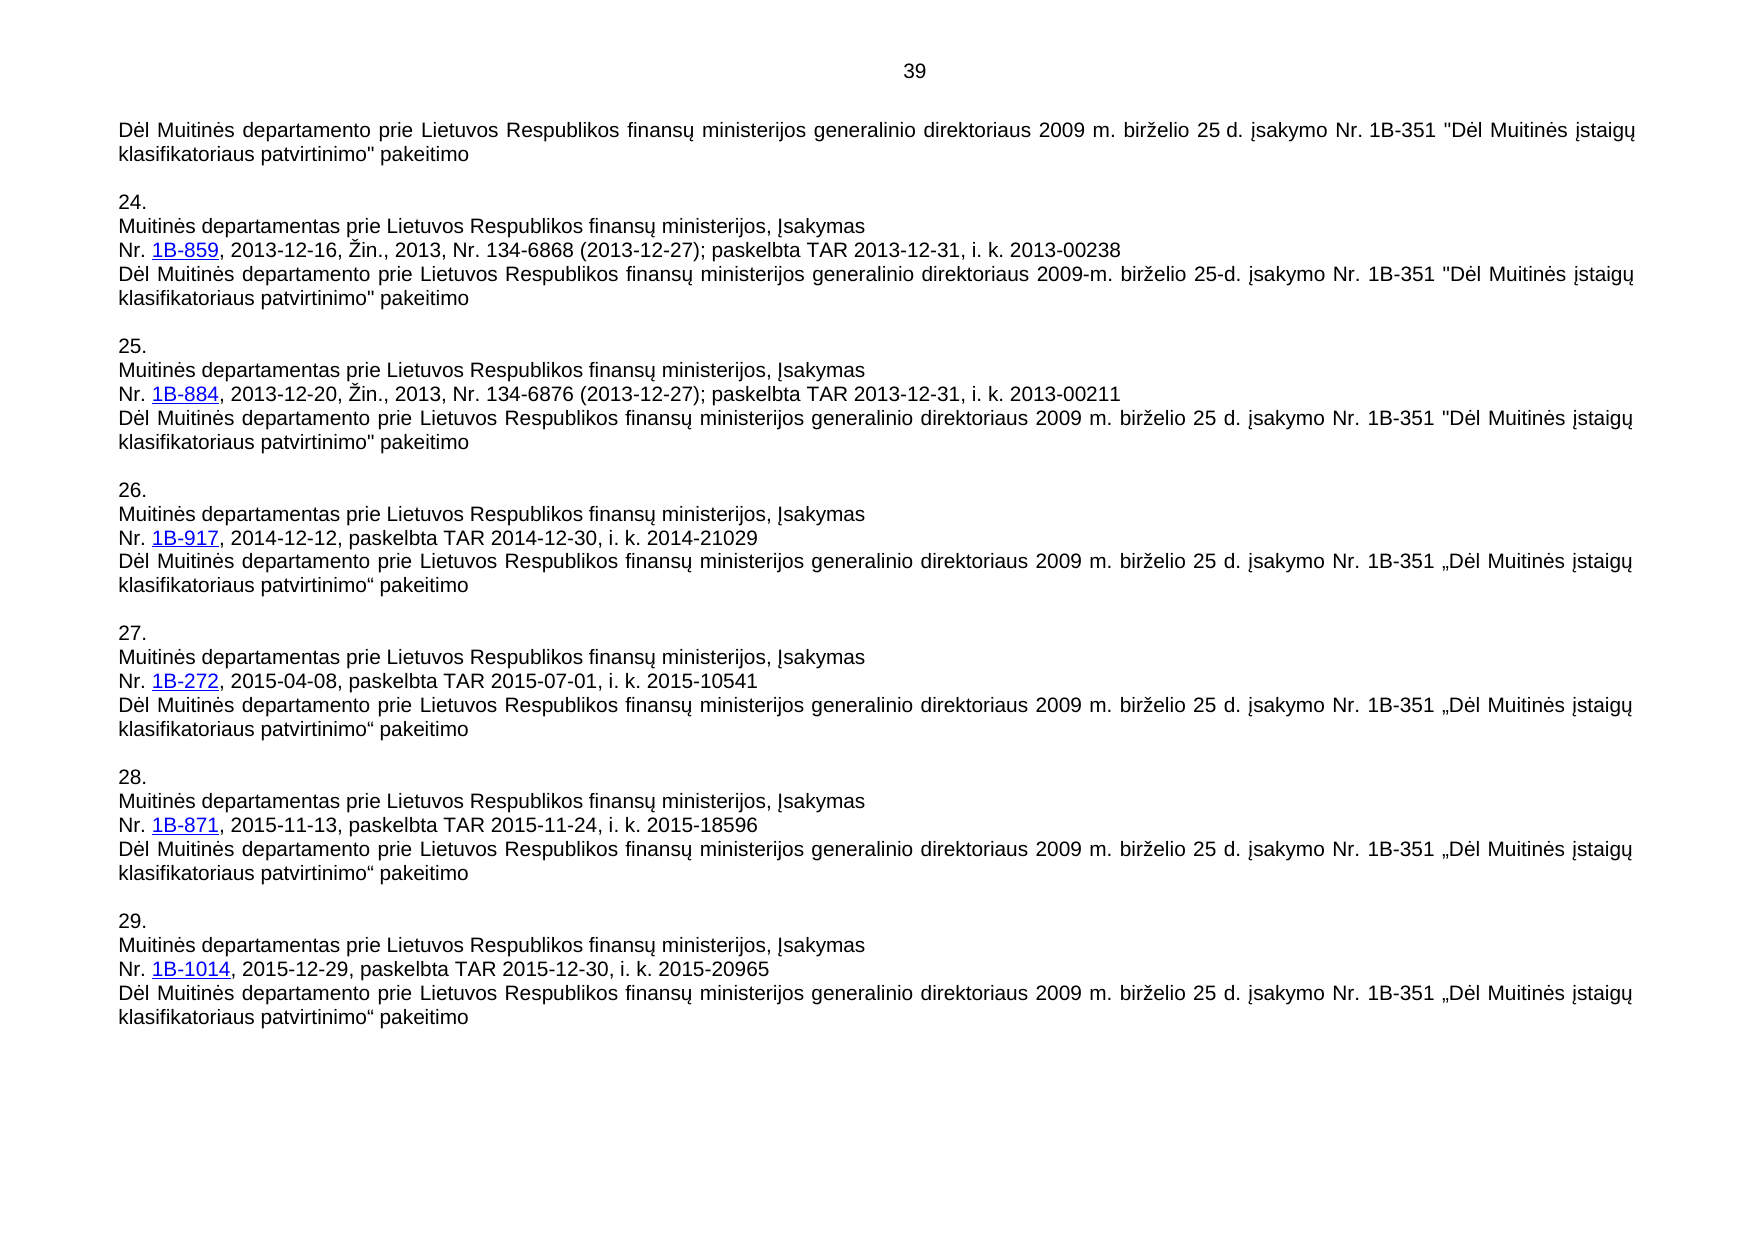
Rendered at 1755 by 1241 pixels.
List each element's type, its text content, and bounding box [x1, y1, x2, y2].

text Dėl Muitinės departamento prie Lietuvos Respublikos finansų ministerijos generalinio direktoriaus 2009 m. birželio 25 d. įsakymo Nr. 1B-351 „Dėl Muitinės įstaigų klasifikatoriaus patvirtinimo“ pakeitimo [118, 693, 1636, 741]
text Dėl Muitinės departamento prie Lietuvos Respublikos finansų ministerijos generalinio direktoriaus 2009 m. birželio 25 d. įsakymo Nr. 1B-351 „Dėl Muitinės įstaigų klasifikatoriaus patvirtinimo“ pakeitimo [118, 837, 1636, 885]
text Nr. 1B-859, 2013-12-16, Žin., 2013, Nr. 134-6868 (2013-12-27); paskelbta TAR 2013-12-31, i. k. 2013-00238 [118, 238, 1636, 262]
text 29. [118, 909, 1636, 933]
text Dėl Muitinės departamento prie Lietuvos Respublikos finansų ministerijos generalinio direktoriaus 2009 m. birželio 25 d. įsakymo Nr. 1B-351 „Dėl Muitinės įstaigų klasifikatoriaus patvirtinimo“ pakeitimo [118, 981, 1636, 1028]
text Muitinės departamentas prie Lietuvos Respublikos finansų ministerijos, Įsakymas [118, 501, 1636, 525]
text Nr. 1B-917, 2014-12-12, paskelbta TAR 2014-12-30, i. k. 2014-21029 [118, 525, 1636, 549]
text 26. [118, 477, 1636, 501]
text 28. [118, 765, 1636, 789]
text Dėl Muitinės departamento prie Lietuvos Respublikos finansų ministerijos generalinio direktoriaus 2009 m. birželio 25 d. įsakymo Nr. 1B-351 "Dėl Muitinės įstaigų klasifikatoriaus patvirtinimo" pakeitimo [118, 118, 1636, 166]
text Dėl Muitinės departamento prie Lietuvos Respublikos finansų ministerijos generalinio direktoriaus 2009 m. birželio 25 d. įsakymo Nr. 1B-351 "Dėl Muitinės įstaigų klasifikatoriaus patvirtinimo" pakeitimo [118, 406, 1636, 453]
text Muitinės departamentas prie Lietuvos Respublikos finansų ministerijos, Įsakymas [118, 214, 1636, 238]
text Muitinės departamentas prie Lietuvos Respublikos finansų ministerijos, Įsakymas [118, 645, 1636, 669]
text Muitinės departamentas prie Lietuvos Respublikos finansų ministerijos, Įsakymas [118, 933, 1636, 957]
text Muitinės departamentas prie Lietuvos Respublikos finansų ministerijos, Įsakymas [118, 358, 1636, 382]
text Dėl Muitinės departamento prie Lietuvos Respublikos finansų ministerijos generalinio direktoriaus 2009-m. birželio 25-d. įsakymo Nr. 1B-351 "Dėl Muitinės įstaigų klasifikatoriaus patvirtinimo" pakeitimo [118, 262, 1636, 310]
text Nr. 1B-871, 2015-11-13, paskelbta TAR 2015-11-24, i. k. 2015-18596 [118, 813, 1636, 837]
text Muitinės departamentas prie Lietuvos Respublikos finansų ministerijos, Įsakymas [118, 789, 1636, 813]
text Nr. 1B-272, 2015-04-08, paskelbta TAR 2015-07-01, i. k. 2015-10541 [118, 669, 1636, 693]
text 27. [118, 621, 1636, 645]
text Nr. 1B-1014, 2015-12-29, paskelbta TAR 2015-12-30, i. k. 2015-20965 [118, 957, 1636, 981]
text 25. [118, 334, 1636, 358]
text Dėl Muitinės departamento prie Lietuvos Respublikos finansų ministerijos generalinio direktoriaus 2009 m. birželio 25 d. įsakymo Nr. 1B-351 „Dėl Muitinės įstaigų klasifikatoriaus patvirtinimo“ pakeitimo [118, 549, 1636, 597]
text Nr. 1B-884, 2013-12-20, Žin., 2013, Nr. 134-6876 (2013-12-27); paskelbta TAR 2013-12-31, i. k. 2013-00211 [118, 382, 1636, 406]
text 24. [118, 190, 1636, 214]
